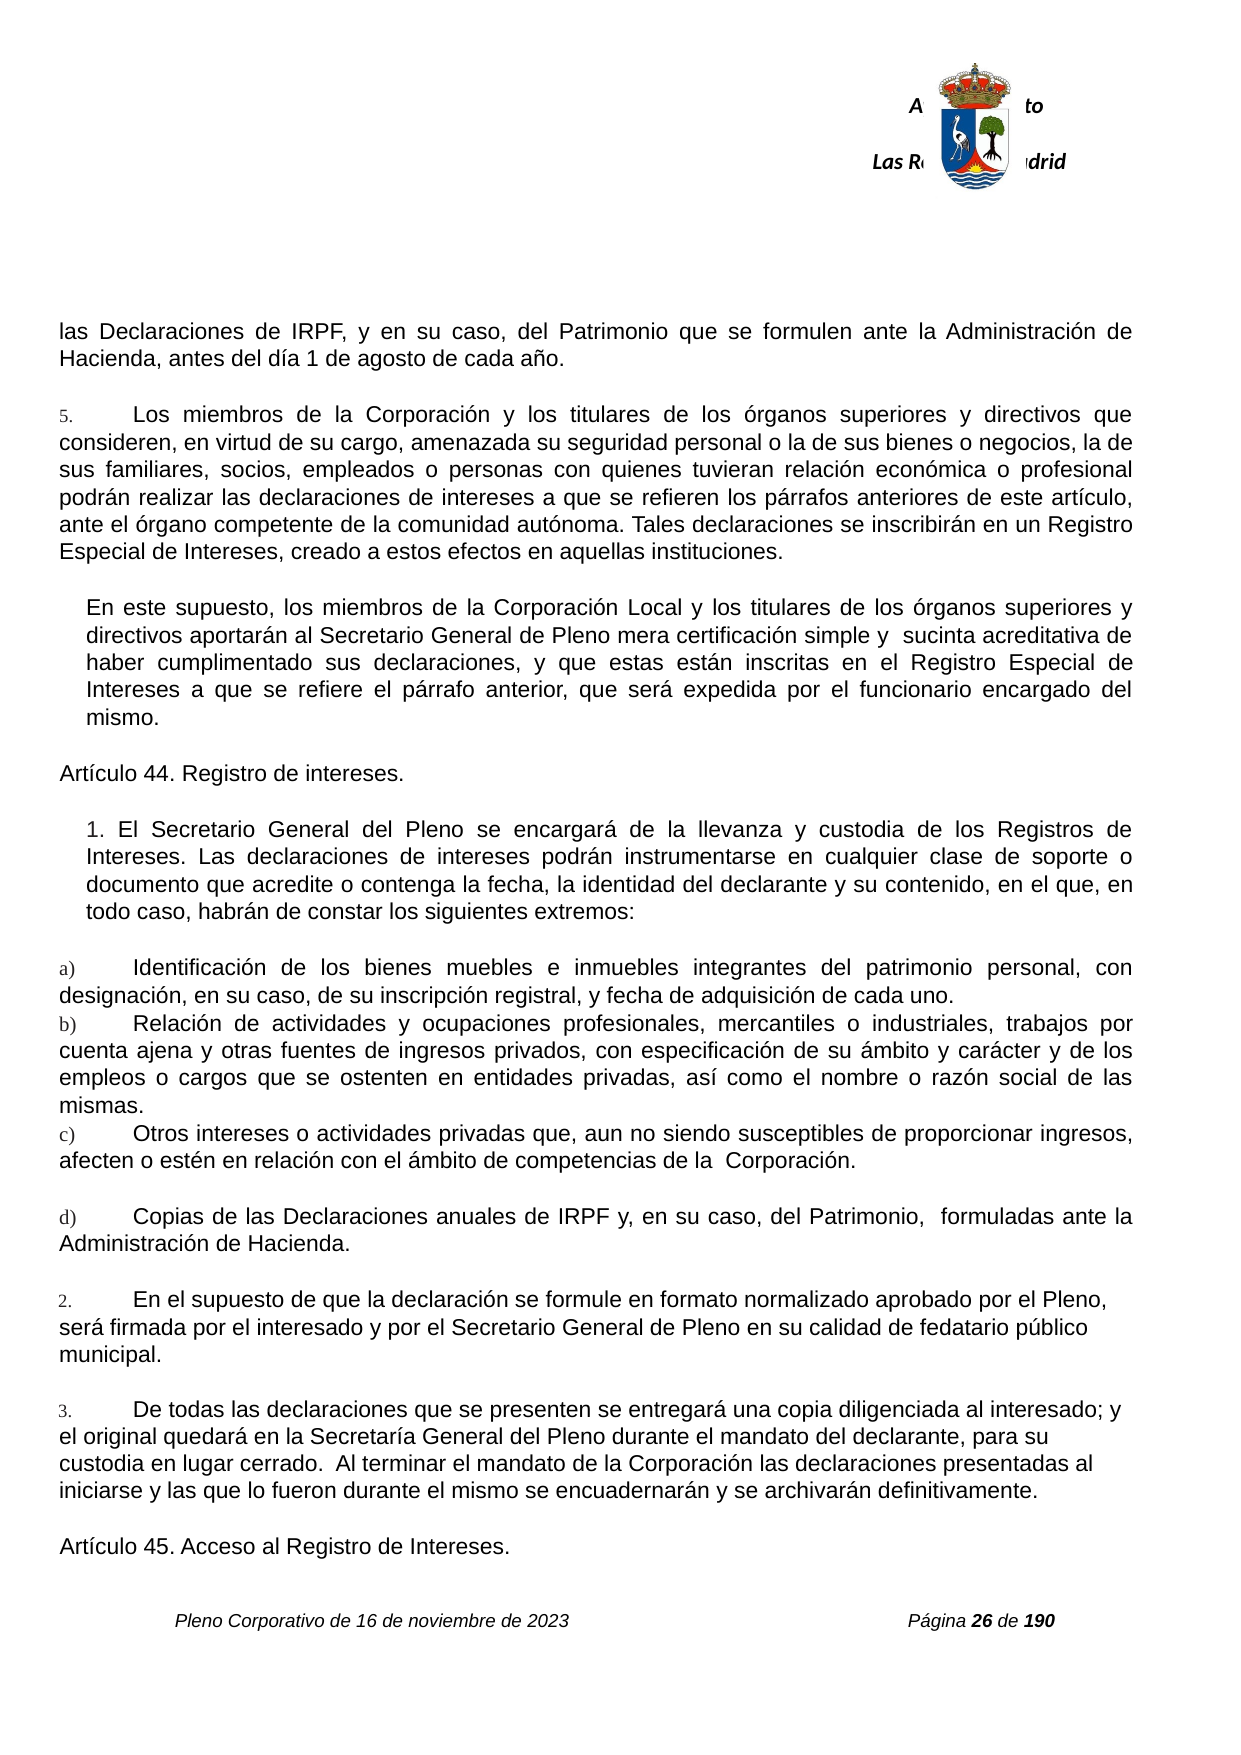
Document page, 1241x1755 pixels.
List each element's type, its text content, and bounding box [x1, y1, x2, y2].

text 1. El Secretario General del Pleno se encargará de la llevanza y custodia de los Registros de Intereses. Las declaraciones de intereses podrán instrumentarse en cualquier clase de soporte o documento que acredite o contenga la fecha, la identidad del declarante y su contenido, en el que, en todo caso, habrán de constar los siguientes extremos: [86, 816, 1134, 924]
list Identificación de los bienes muebles e inmuebles integrantes del patrimonio personal, con designación, en su caso, de su inscripción registral, y fecha de adquisición de cada uno. [59, 954, 1134, 1008]
text En este supuesto, los miembros de la Corporación Local y los titulares de los órganos superiores y directivos aportarán al Secretario General de Pleno mera certificación simple y sucinta acreditativa de haber cumplimentado sus declaraciones, y que estas están inscritas en el Registro Especial de Intereses a que se refiere el párrafo anterior, que será expedida por el funcionario encargado del mismo. [86, 594, 1134, 730]
list Relación de actividades y ocupaciones profesionales, mercantiles o industriales, trabajos por cuenta ajena y otras fuentes de ingresos privados, con especificación de su ámbito y carácter y de los empleos o cargos que se ostenten en entidades privadas, así como el nombre o razón social de las mismas. [59, 1009, 1134, 1118]
list Igualmente por los miembros de la Corporación y los titulares de los órganos superiores y directivos a que se refiere este artículo, se procederá a inscribir en el Registro de Intereses anualmente las Declaraciones de IRPF, y en su caso, del Patrimonio que se formulen ante la Administración de Hacienda, antes del día 1 de agosto de cada año. [59, 318, 1134, 372]
text Artículo 44. Registro de intereses. [59, 760, 1134, 786]
list Los miembros de la Corporación y los titulares de los órganos superiores y directivos que consideren, en virtud de su cargo, amenazada su seguridad personal o la de sus bienes o negocios, la de sus familiares, socios, empleados o personas con quienes tuvieran relación económica o profesional podrán realizar las declaraciones de intereses a que se refieren los párrafos anteriores de este artículo, ante el órgano competente de la comunidad autónoma. Tales declaraciones se inscribirán en un Registro Especial de Intereses, creado a estos efectos en aquellas instituciones. [59, 401, 1134, 564]
list De todas las declaraciones que se presenten se entregará una copia diligenciada al interesado; y el original quedará en la Secretaría General del Pleno durante el mandato del declarante, para su custodia en lugar cerrado. Al terminar el mandato de la Corporación las declaraciones presentadas al iniciarse y las que lo fueron durante el mismo se encuadernarán y se archivarán definitivamente. [58, 1396, 1135, 1504]
list En el supuesto de que la declaración se formule en formato normalizado aprobado por el Pleno, será firmada por el interesado y por el Secretario General de Pleno en su calidad de fedatario público municipal. [58, 1286, 1135, 1367]
text Artículo 45. Acceso al Registro de Intereses. [59, 1533, 1134, 1559]
list Copias de las Declaraciones anuales de IRPF y, en su caso, del Patrimonio, formuladas ante la Administración de Hacienda. [59, 1203, 1134, 1257]
list Otros intereses o actividades privadas que, aun no siendo susceptibles de proporcionar ingresos, afecten o estén en relación con el ámbito de competencias de la Corporación. [59, 1119, 1134, 1173]
